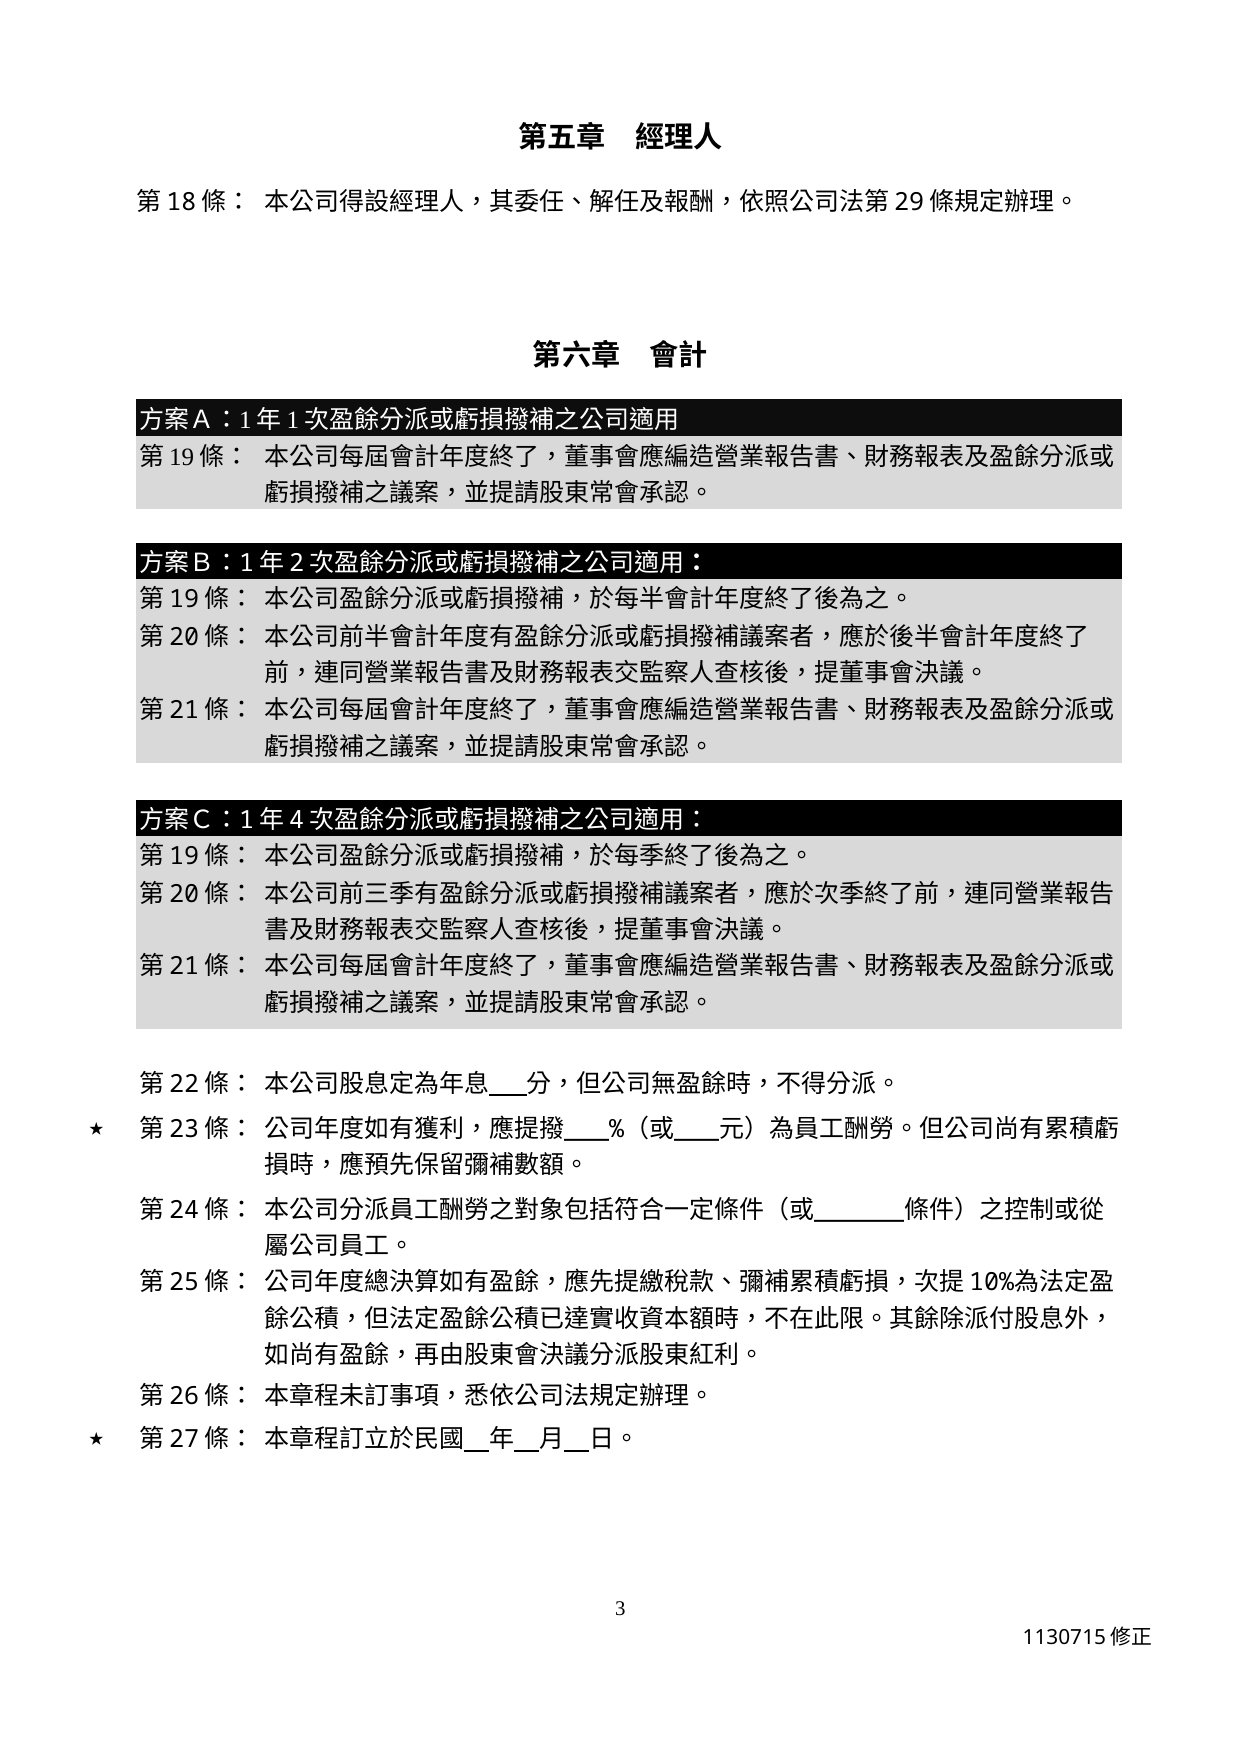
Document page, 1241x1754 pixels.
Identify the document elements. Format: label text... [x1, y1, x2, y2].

table_cell 第19條： [136, 836, 261, 873]
table_cell [86, 509, 136, 543]
table_cell [86, 873, 136, 946]
table_cell [136, 509, 261, 543]
table_cell 本公司每屆會計年度終了，董事會應編造營業報告書、財務報表及盈餘分派或虧損撥補之議案，並提請股東常會承認。 [261, 946, 1122, 1029]
table_cell [136, 1029, 261, 1063]
table_cell [86, 436, 136, 509]
table_cell [86, 616, 136, 690]
table_cell 第19條： [136, 436, 261, 509]
table_cell 本公司股息定為年息 分，但公司無盈餘時，不得分派。 [261, 1063, 1122, 1108]
text 第五章 經理人 [89, 114, 1152, 156]
table_cell [261, 764, 1122, 799]
table_cell [86, 764, 136, 799]
table_header [86, 399, 136, 436]
table_cell [86, 1029, 136, 1063]
table_cell 本公司每屆會計年度終了，董事會應編造營業報告書、財務報表及盈餘分派或虧損撥補之議案，並提請股東常會承認。 [261, 436, 1122, 509]
table_header 方案Ａ：1年1次盈餘分派或虧損撥補之公司適用 [136, 399, 1122, 436]
table_cell [86, 946, 136, 1029]
table_cell 第19條： [136, 579, 261, 616]
table_cell [261, 1029, 1122, 1063]
table_cell 公司年度總決算如有盈餘，應先提繳稅款、彌補累積虧損，次提10%為法定盈餘公積，但法定盈餘公積已達實收資本額時，不在此限。其餘除派付股息外，如尚有盈餘，再由股東會決議分派股東紅利。 [261, 1262, 1122, 1376]
table_header [86, 181, 133, 217]
table_cell 公司年度如有獲利，應提撥___%（或___元）為員工酬勞。但公司尚有累積虧損時，應預先保留彌補數額。 [261, 1108, 1122, 1189]
table_cell [86, 1376, 136, 1419]
table_cell [86, 836, 136, 873]
table_cell 第26條： [136, 1376, 261, 1419]
table_cell 方案Ｂ：1年2次盈餘分派或虧損撥補之公司適用： [136, 543, 1122, 579]
table_cell [86, 1063, 136, 1108]
table_cell [136, 764, 261, 799]
table_cell [86, 690, 136, 763]
table_cell 本公司每屆會計年度終了，董事會應編造營業報告書、財務報表及盈餘分派或虧損撥補之議案，並提請股東常會承認。 [261, 690, 1122, 763]
table_header 本公司得設經理人，其委任、解任及報酬，依照公司法第29條規定辦理。 [261, 181, 1122, 217]
table_cell ★ [86, 1419, 136, 1455]
table_cell 第23條： [136, 1108, 261, 1189]
table_cell 方案Ｃ：1年4次盈餘分派或虧損撥補之公司適用： [136, 800, 1122, 836]
table_cell 本公司前三季有盈餘分派或虧損撥補議案者，應於次季終了前，連同營業報告書及財務報表交監察人查核後，提董事會決議。 [261, 873, 1122, 946]
table_cell [86, 1189, 136, 1262]
table_cell 第27條： [136, 1419, 261, 1455]
table_cell [86, 800, 136, 836]
table_cell 第20條： [136, 616, 261, 690]
table_cell 第25條： [136, 1262, 261, 1376]
table_cell 本公司分派員工酬勞之對象包括符合一定條件（或______條件）之控制或從屬公司員工。 [261, 1189, 1122, 1262]
table_cell 本公司盈餘分派或虧損撥補，於每季終了後為之。 [261, 836, 1122, 873]
text 第六章 會計 [89, 332, 1152, 374]
table_cell 第21條： [136, 690, 261, 763]
table_cell [261, 509, 1122, 543]
table_cell 第21條： [136, 946, 261, 1029]
table_cell 本公司前半會計年度有盈餘分派或虧損撥補議案者，應於後半會計年度終了前，連同營業報告書及財務報表交監察人查核後，提董事會決議。 [261, 616, 1122, 690]
table_cell [86, 579, 136, 616]
table_cell 第24條： [136, 1189, 261, 1262]
table_cell [86, 543, 136, 579]
table_cell ★ [86, 1108, 136, 1189]
table_cell 第22條： [136, 1063, 261, 1108]
table_cell 第20條： [136, 873, 261, 946]
table_header 第18條： [133, 181, 261, 217]
table_cell 本章程訂立於民國 年 月 日。 [261, 1419, 1122, 1455]
table_cell [86, 1262, 136, 1376]
table_cell 本公司盈餘分派或虧損撥補，於每半會計年度終了後為之。 [261, 579, 1122, 616]
table_cell 本章程未訂事項，悉依公司法規定辦理。 [261, 1376, 1122, 1419]
